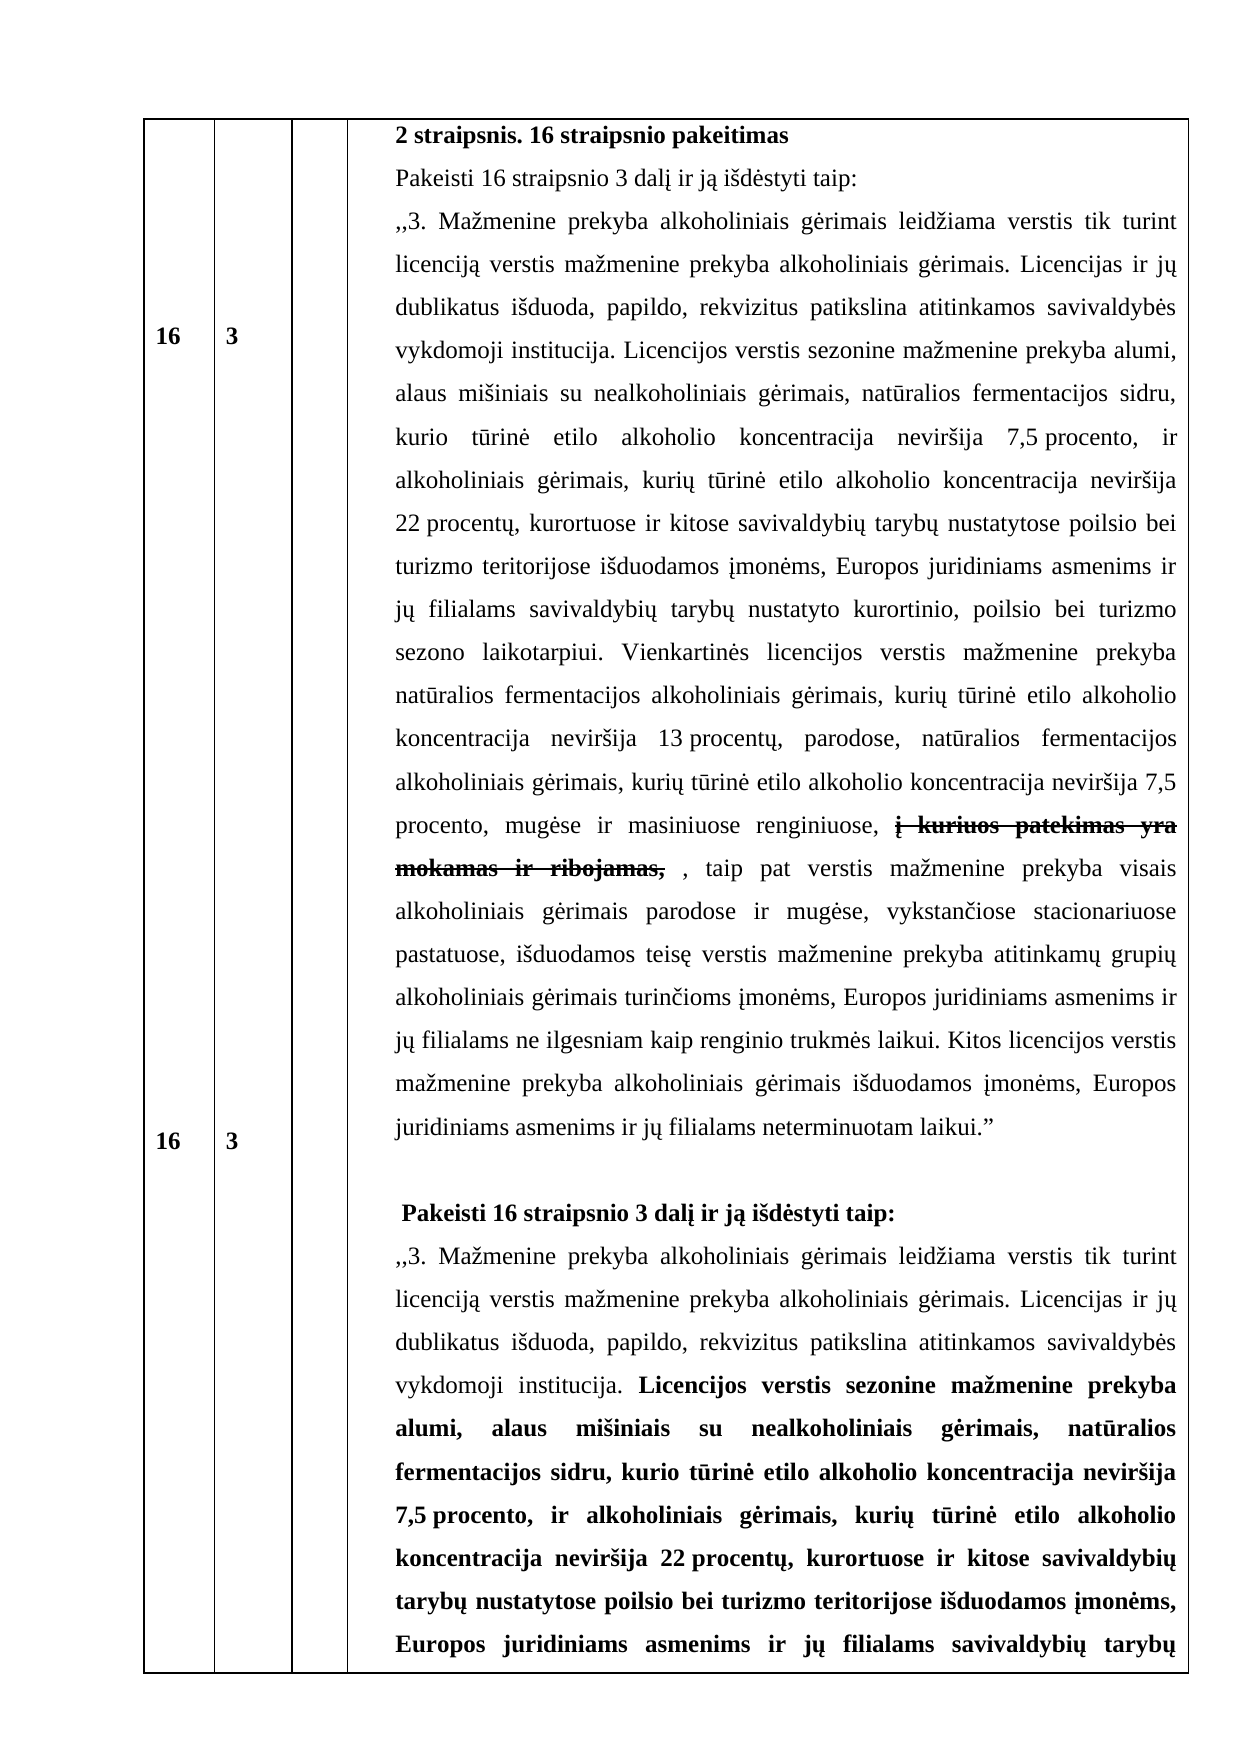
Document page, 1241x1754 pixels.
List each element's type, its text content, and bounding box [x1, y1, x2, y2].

table_cell 3 3 [215, 120, 291, 1672]
table_cell 16 16 [145, 120, 214, 1672]
table_cell [293, 120, 347, 1672]
table_cell 2 straipsnis. 16 straipsnio pakeitimas Pakeisti 16 straipsnio 3 dalį ir ją išdėstyti taip: ,,3. Mažmenine prekyba alkoholiniais gėrimais leidžiama verstis tik turint licenciją verstis mažmenine prekyba alkoholiniais gėrimais. Licencijas ir jų dublikatus išduoda, papildo, rekvizitus patikslina atitinkamos savivaldybės vykdomoji institucija. Licencijos verstis sezonine mažmenine prekyba alumi, alaus mišiniais su nealkoholiniais gėrimais, natūralios fermentacijos sidru, kurio tūrinė etilo alkoholio koncentracija neviršija 7,5 procento, ir alkoholiniais gėrimais, kurių tūrinė etilo alkoholio koncentracija neviršija 22 procentų, kurortuose ir kitose savivaldybių tarybų nustatytose poilsio bei turizmo teritorijose išduodamos įmonėms, Europos juridiniams asmenims ir jų filialams savivaldybių tarybų nustatyto kurortinio, poilsio bei turizmo sezono laikotarpiui. Vienkartinės licencijos verstis mažmenine prekyba natūralios fermentacijos alkoholiniais gėrimais, kurių tūrinė etilo alkoholio koncentracija neviršija 13 procentų, parodose, natūralios fermentacijos alkoholiniais gėrimais, kurių tūrinė etilo alkoholio koncentracija neviršija 7,5 procento, mugėse ir masiniuose renginiuose, į kuriuos patekimas yra mokamas ir ribojamas, , taip pat verstis mažmenine prekyba visais alkoholiniais gėrimais parodose ir mugėse, vykstančiose stacionariuose pastatuose, išduodamos teisę verstis mažmenine prekyba atitinkamų grupių alkoholiniais gėrimais turinčioms įmonėms, Europos juridiniams asmenims ir jų filialams ne ilgesniam kaip renginio trukmės laikui. Kitos licencijos verstis mažmenine prekyba alkoholiniais gėrimais išduodamos įmonėms, Europos juridiniams asmenims ir jų filialams neterminuotam laikui.” Pakeisti 16 straipsnio 3 dalį ir ją išdėstyti taip: ,,3. Mažmenine prekyba alkoholiniais gėrimais leidžiama verstis tik turint licenciją verstis mažmenine prekyba alkoholiniais gėrimais. Licencijas ir jų dublikatus išduoda, papildo, rekvizitus patikslina atitinkamos savivaldybės vykdomoji institucija. Licencijos verstis sezonine mažmenine prekyba alumi, alaus mišiniais su nealkoholiniais gėrimais, natūralios fermentacijos sidru, kurio tūrinė etilo alkoholio koncentracija neviršija 7,5 procento, ir alkoholiniais gėrimais, kurių tūrinė etilo alkoholio koncentracija neviršija 22 procentų, kurortuose ir kitose savivaldybių tarybų nustatytose poilsio bei turizmo teritorijose išduodamos įmonėms, Europos juridiniams asmenims ir jų filialams savivaldybių tarybų [348, 120, 1188, 1672]
